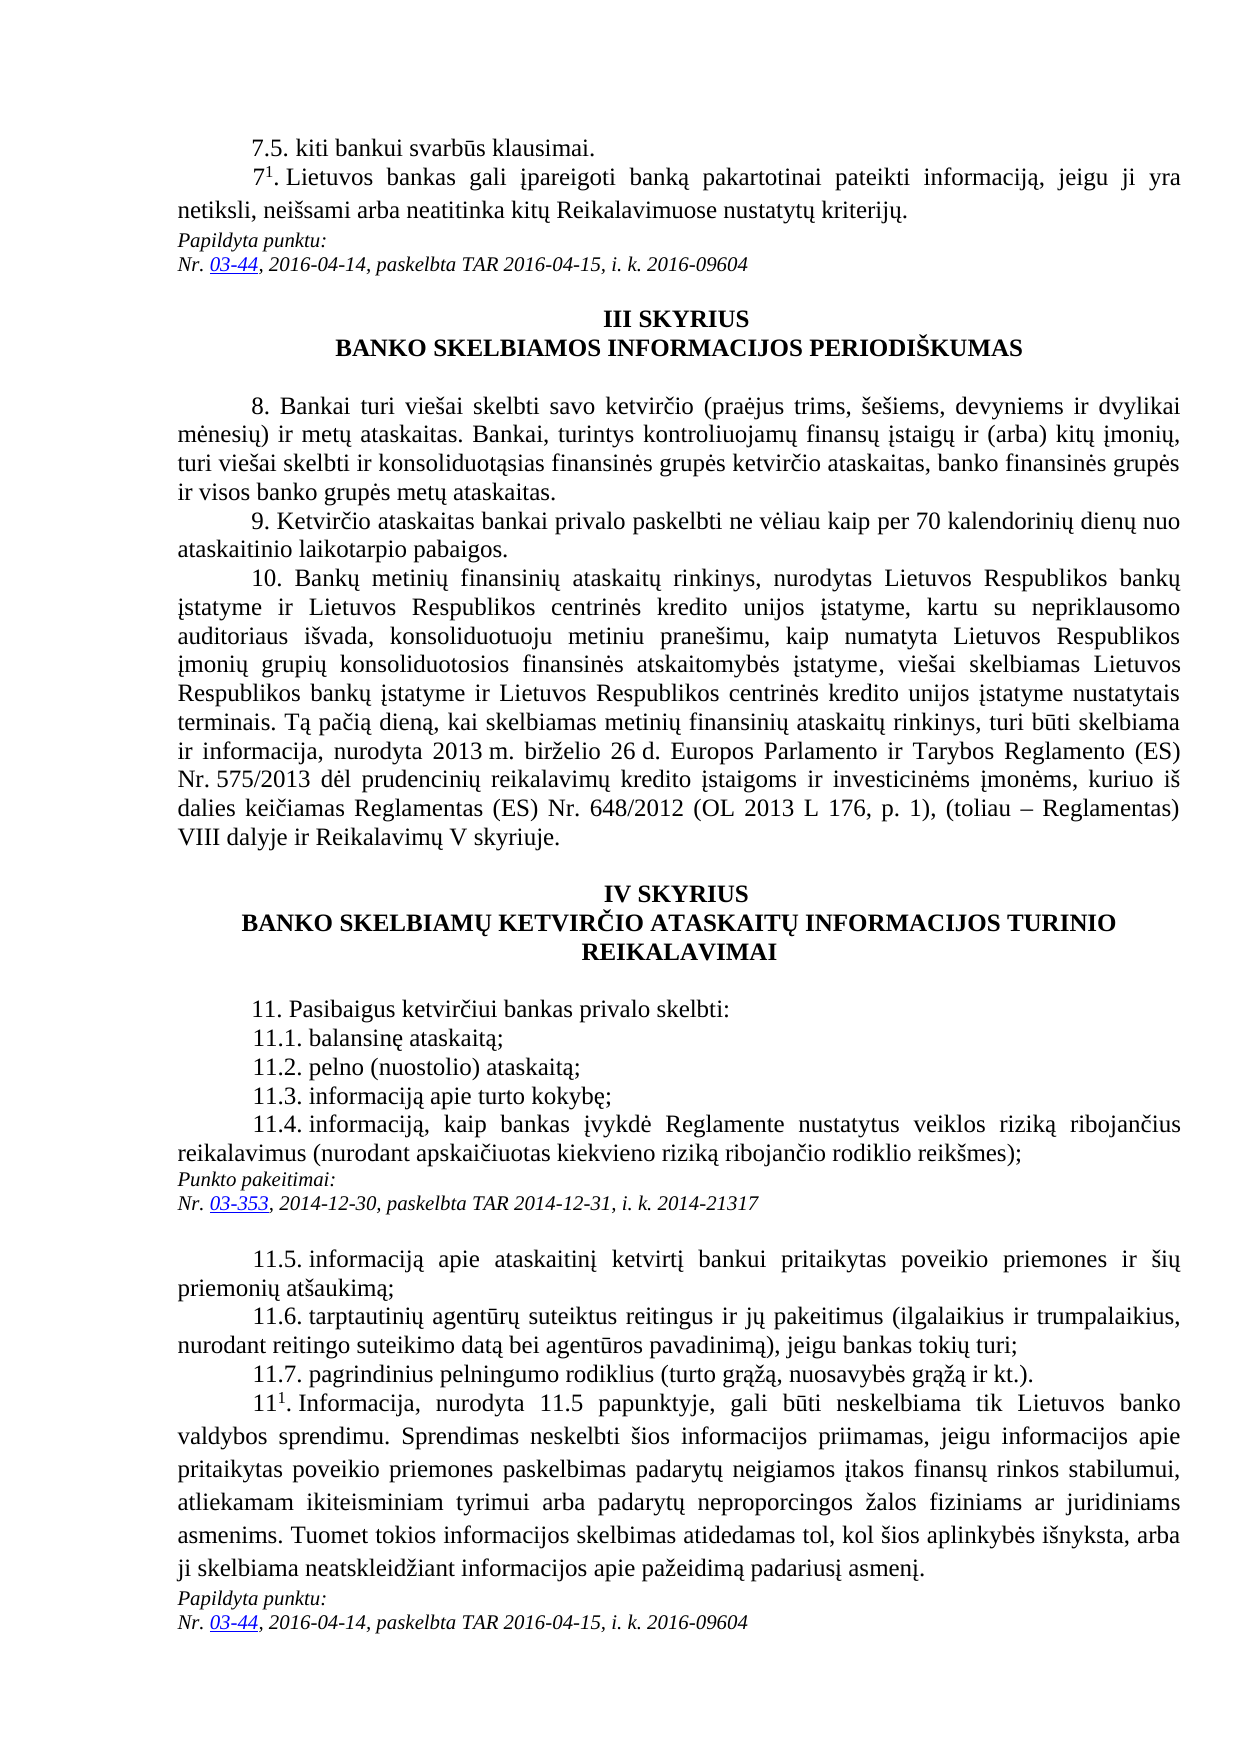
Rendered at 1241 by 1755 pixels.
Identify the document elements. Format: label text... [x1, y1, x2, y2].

text 8. Bankai turi viešai skelbti savo ketvirčio (praėjus trims, šešiems, devyniems ir dvylikai mėnesių) ir metų ataskaitas. Bankai, turintys kontroliuojamų finansų įstaigų ir (arba) kitų įmonių, turi viešai skelbti ir konsoliduotąsias finansinės grupės ketvirčio ataskaitas, banko finansinės grupės ir visos banko grupės metų ataskaitas. [177, 391, 1181, 506]
text 11.4. informaciją, kaip bankas įvykdė Reglamente nustatytus veiklos riziką ribojančius reikalavimus (nurodant apskaičiuotas kiekvieno riziką ribojančio rodiklio reikšmes); [177, 1109, 1181, 1167]
text 11. Pasibaigus ketvirčiui bankas privalo skelbti: [177, 994, 1181, 1023]
text 11.3. informaciją apie turto kokybę; [177, 1081, 1181, 1109]
text IV SKYRIUS [177, 879, 1181, 908]
text BANKO SKELBIAMOS INFORMACIJOS PERIODIŠKUMAS [177, 333, 1181, 362]
text 71. Lietuvos bankas gali įpareigoti banką pakartotinai pateikti informaciją, jeigu ji yra netiksli, neišsami arba neatitinka kitų Reikalavimuose nustatytų kriterijų. [177, 162, 1181, 223]
text III SKYRIUS [177, 304, 1181, 333]
text Papildyta punktu: [177, 228, 1181, 252]
text 9. Ketvirčio ataskaitas bankai privalo paskelbti ne vėliau kaip per 70 kalendorinių dienų nuo ataskaitinio laikotarpio pabaigos. [177, 506, 1181, 563]
text 11.2. pelno (nuostolio) ataskaitą; [177, 1052, 1181, 1081]
text 11.1. balansinę ataskaitą; [177, 1023, 1181, 1052]
text 11.5. informaciją apie ataskaitinį ketvirtį bankui pritaikytas poveikio priemones ir šių priemonių atšaukimą; [177, 1244, 1181, 1301]
text BANKO SKELBIAMŲ KETVIRČIO ATASKAITŲ INFORMACIJOS TURINIO REIKALAVIMAI [177, 908, 1181, 966]
text 111. Informacija, nurodyta 11.5 papunktyje, gali būti neskelbiama tik Lietuvos banko valdybos sprendimu. Sprendimas neskelbti šios informacijos priimamas, jeigu informacijos apie pritaikytas poveikio priemones paskelbimas padarytų neigiamos įtakos finansų rinkos stabilumui, atliekamam ikiteisminiam tyrimui arba padarytų neproporcingos žalos fiziniams ar juridiniams asmenims. Tuomet tokios informacijos skelbimas atidedamas tol, kol šios aplinkybės išnyksta, arba ji skelbiama neatskleidžiant informacijos apie pažeidimą padariusį asmenį. [177, 1388, 1181, 1582]
text Papildyta punktu: [177, 1586, 1181, 1610]
text 11.6. tarptautinių agentūrų suteiktus reitingus ir jų pakeitimus (ilgalaikius ir trumpalaikius, nurodant reitingo suteikimo datą bei agentūros pavadinimą), jeigu bankas tokių turi; [177, 1301, 1181, 1359]
text Nr. 03-44, 2016-04-14, paskelbta TAR 2016-04-15, i. k. 2016-09604 [177, 1610, 1181, 1634]
text 7.5. kiti bankui svarbūs klausimai. [177, 133, 1181, 162]
text Nr. 03-353, 2014-12-30, paskelbta TAR 2014-12-31, i. k. 2014-21317 [177, 1191, 1181, 1215]
text 10. Bankų metinių finansinių ataskaitų rinkinys, nurodytas Lietuvos Respublikos bankų įstatyme ir Lietuvos Respublikos centrinės kredito unijos įstatyme, kartu su nepriklausomo auditoriaus išvada, konsoliduotuoju metiniu pranešimu, kaip numatyta Lietuvos Respublikos įmonių grupių konsoliduotosios finansinės atskaitomybės įstatyme, viešai skelbiamas Lietuvos Respublikos bankų įstatyme ir Lietuvos Respublikos centrinės kredito unijos įstatyme nustatytais terminais. Tą pačią dieną, kai skelbiamas metinių finansinių ataskaitų rinkinys, turi būti skelbiama ir informacija, nurodyta 2013 m. birželio 26 d. Europos Parlamento ir Tarybos Reglamento (ES) Nr. 575/2013 dėl prudencinių reikalavimų kredito įstaigoms ir investicinėms įmonėms, kuriuo iš dalies keičiamas Reglamentas (ES) Nr. 648/2012 (OL 2013 L 176, p. 1), (toliau – Reglamentas) VIII dalyje ir Reikalavimų V skyriuje. [177, 563, 1181, 851]
text Nr. 03-44, 2016-04-14, paskelbta TAR 2016-04-15, i. k. 2016-09604 [177, 252, 1181, 276]
text Punkto pakeitimai: [177, 1167, 1181, 1191]
text 11.7. pagrindinius pelningumo rodiklius (turto grąžą, nuosavybės grąžą ir kt.). [177, 1359, 1181, 1388]
